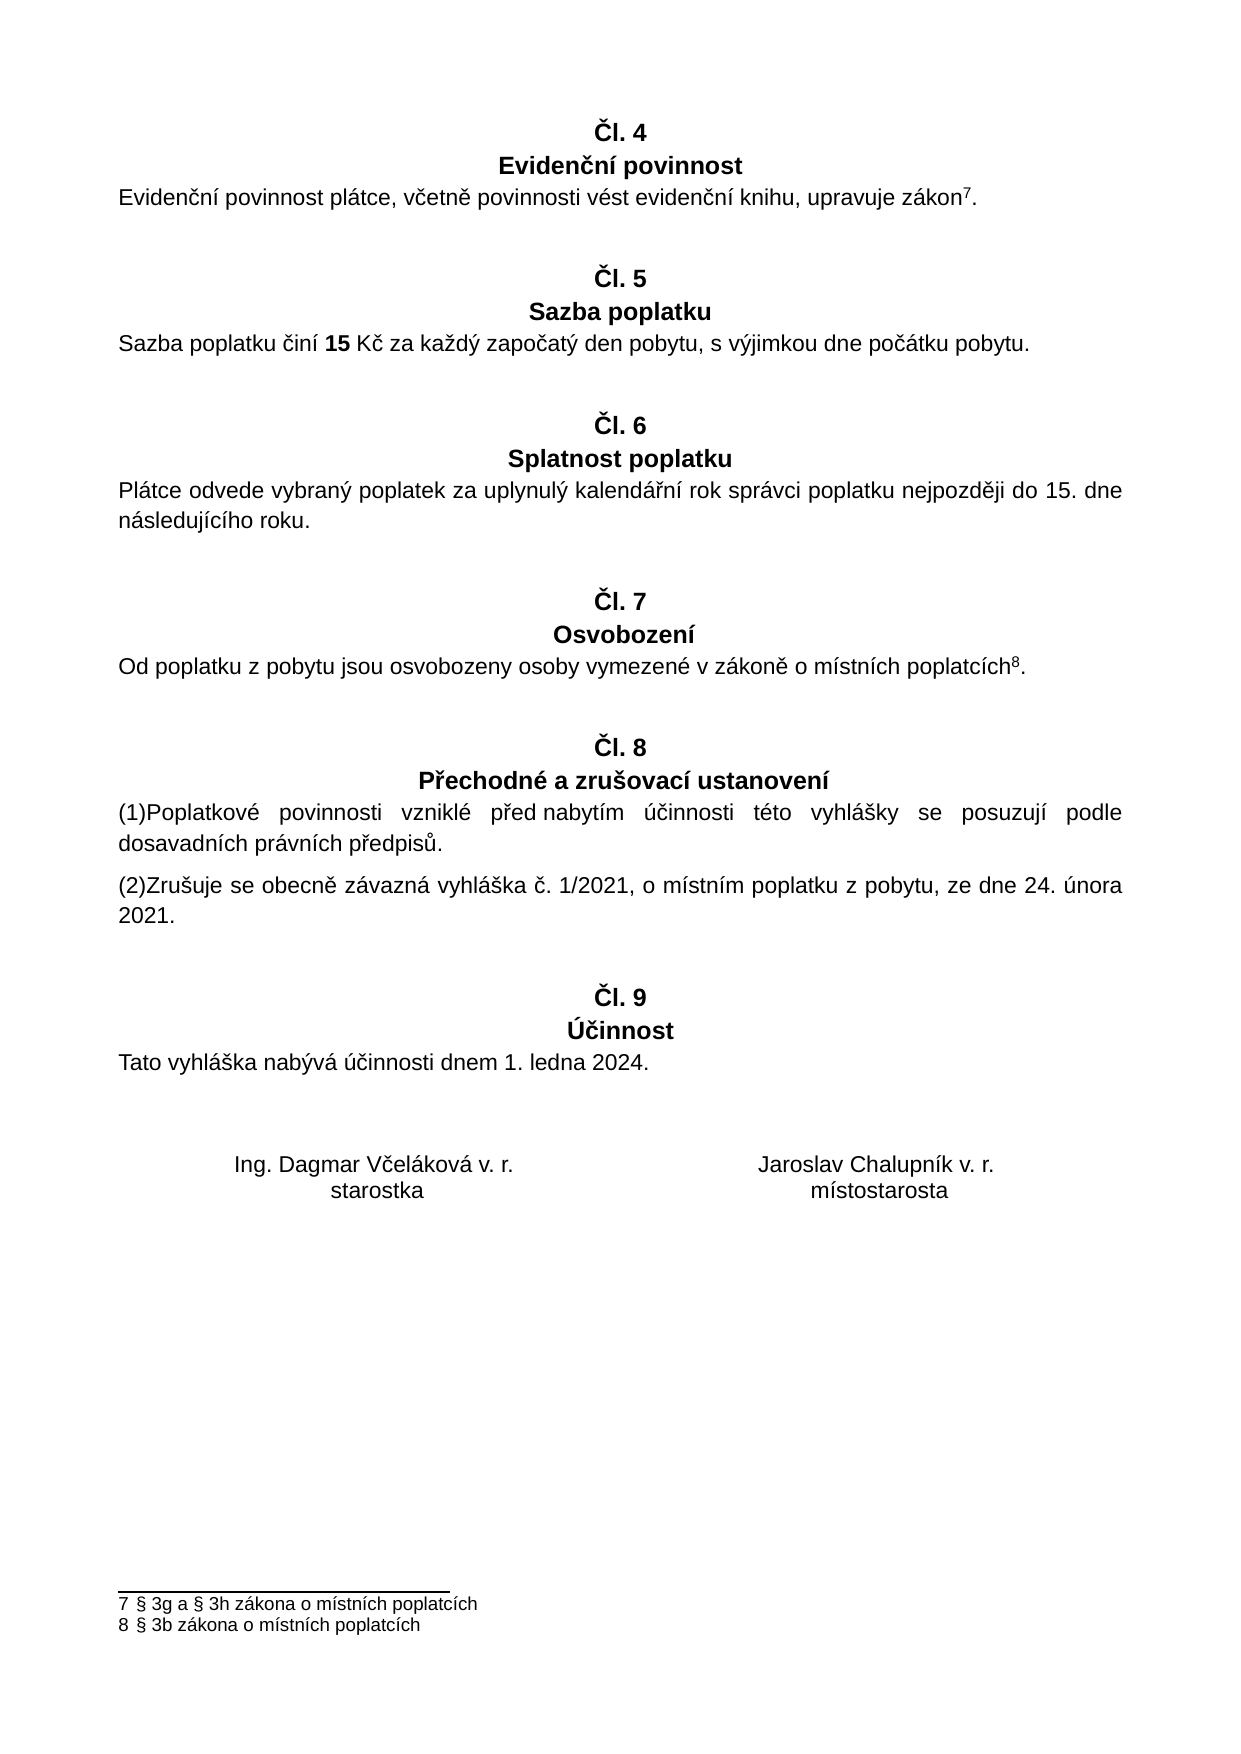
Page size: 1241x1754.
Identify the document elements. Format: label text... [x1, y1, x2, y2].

text § 3g a § 3h zákona o místních poplatcích [118, 1592, 1122, 1614]
subtitle Čl. 8 Přechodné a zrušovací ustanovení [118, 733, 1122, 795]
table_header Jaroslav Chalupník v. r. místostarosta [625, 1091, 1127, 1209]
text Evidenční povinnost plátce, včetně povinnosti vést evidenční knihu, upravuje zákon. [118, 184, 1122, 211]
subtitle Čl. 6 Splatnost poplatku [118, 411, 1122, 472]
text Plátce odvede vybraný poplatek za uplynulý kalendářní rok správci poplatku nejpozději do 15. dne následujícího roku. [118, 477, 1122, 533]
table_header Ing. Dagmar Včeláková v. r. starostka [123, 1091, 625, 1209]
list Poplatkové povinnosti vzniklé před nabytím účinnosti této vyhlášky se posuzují podle dosavadních právních předpisů. [118, 799, 1122, 856]
subtitle Čl. 9 Účinnost [118, 983, 1122, 1044]
subtitle Čl. 5 Sazba poplatku [118, 264, 1122, 326]
text Sazba poplatku činí 15 Kč za každý započatý den pobytu, s výjimkou dne počátku pobytu. [118, 330, 1122, 357]
list Zrušuje se obecně závazná vyhláška č. 1/2021, o místním poplatku z pobytu, ze dne 24. února 2021. [118, 872, 1122, 929]
subtitle Čl. 7 Osvobození [118, 587, 1122, 649]
text Od poplatku z pobytu jsou osvobozeny osoby vymezené v zákoně o místních poplatcích. [118, 653, 1122, 679]
text Tato vyhláška nabývá účinnosti dnem 1. ledna 2024. [118, 1049, 1122, 1075]
table_cell [625, 1210, 1127, 1328]
table_cell [123, 1210, 625, 1328]
subtitle Čl. 4 Evidenční povinnost [118, 118, 1122, 180]
text § 3b zákona o místních poplatcích [118, 1614, 1122, 1635]
